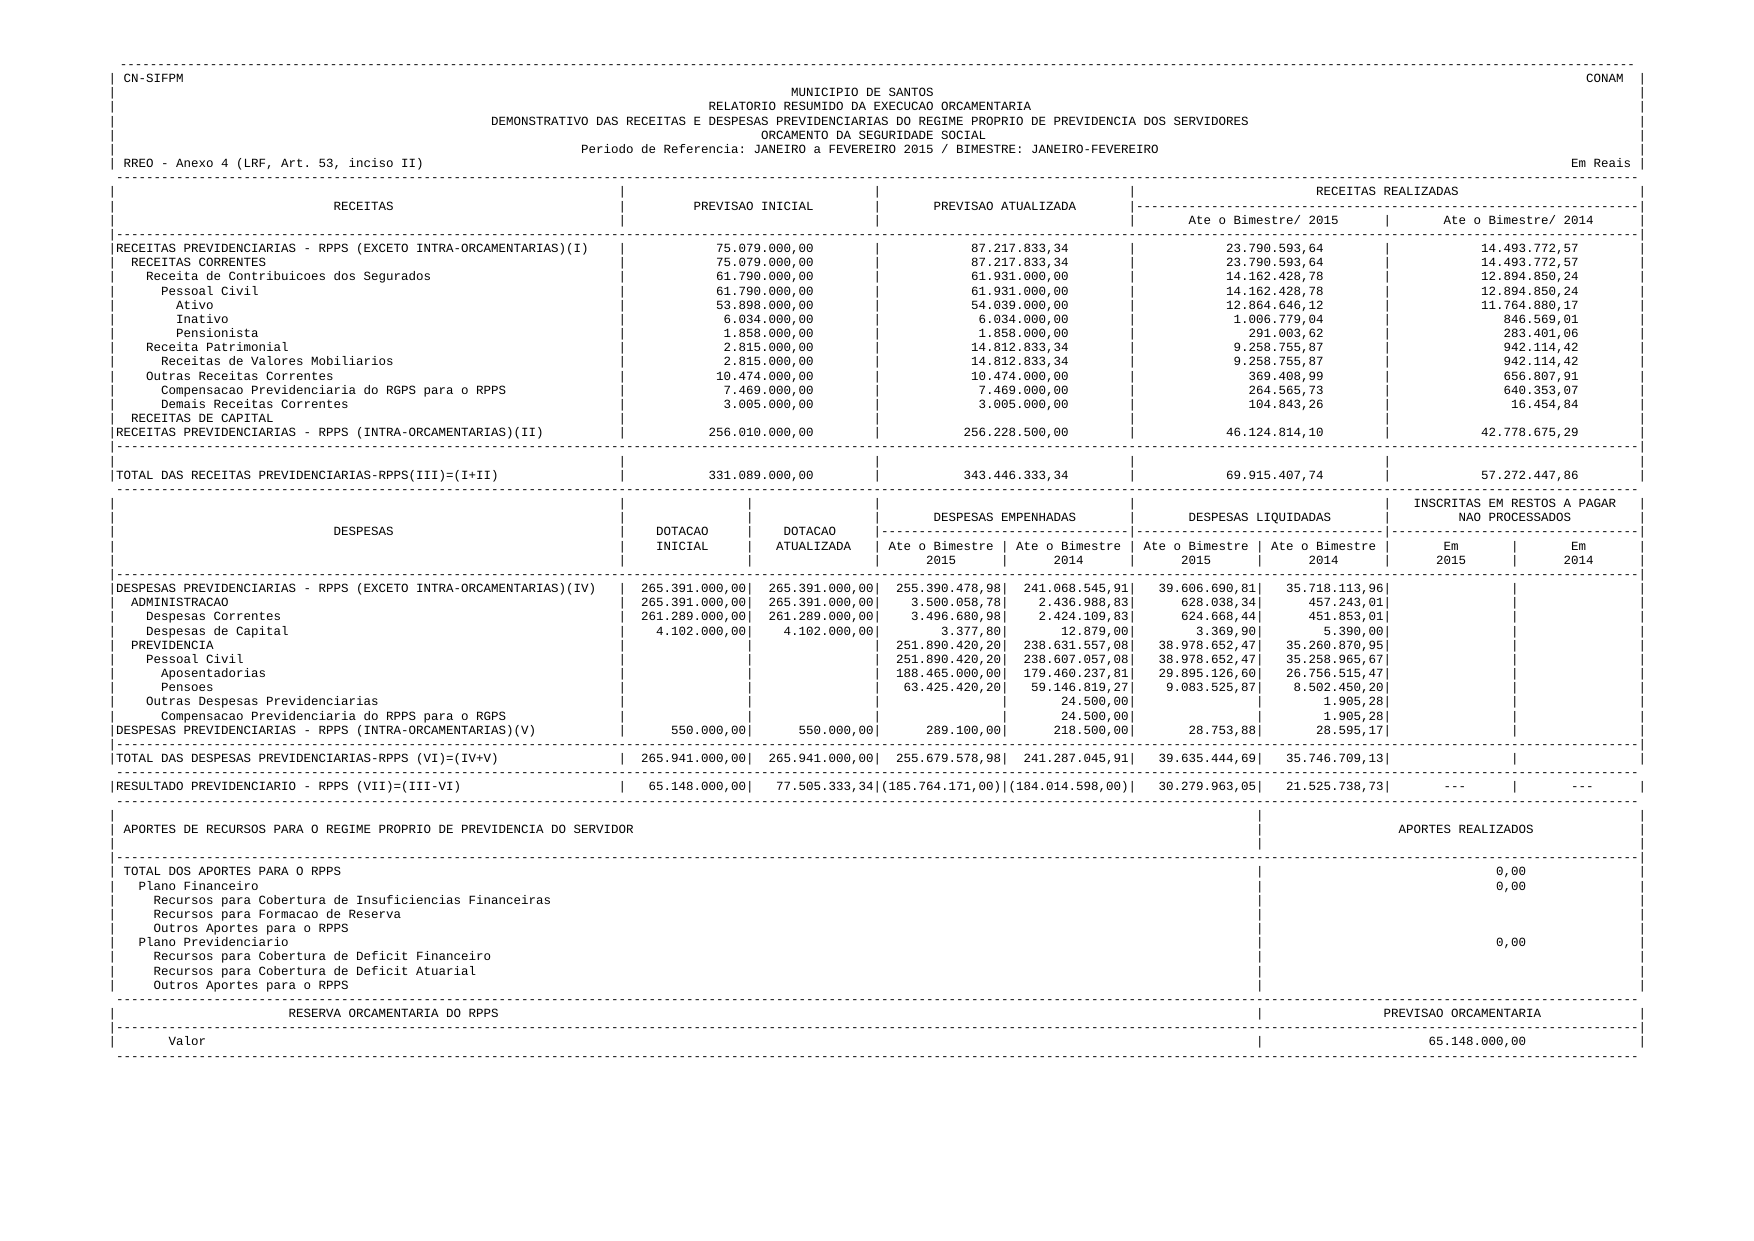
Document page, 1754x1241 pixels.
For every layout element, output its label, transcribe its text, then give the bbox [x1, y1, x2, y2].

text | | INICIAL | ATUALIZADA | Ate o Bimestre | Ate o Bimestre | Ate o Bimestre | Ate o Bimestre | Em | Em | [29, 539, 1724, 554]
text | Aposentadorias | | | 188.465.000,00| 179.460.237,81| 29.895.126,60| 26.756.515,47| | | [29, 667, 1724, 681]
text |RECEITAS PREVIDENCIARIAS - RPPS (INTRA-ORCAMENTARIAS)(II) | 256.010.000,00 | 256.228.500,00 | 46.124.814,10 | 42.778.675,29 | [29, 426, 1724, 440]
text | | | | RECEITAS REALIZADAS | [29, 185, 1724, 199]
text |TOTAL DAS RECEITAS PREVIDENCIARIAS-RPPS(III)=(I+II) | 331.089.000,00 | 343.446.333,34 | 69.915.407,74 | 57.272.447,86 | [29, 469, 1724, 483]
text | Outros Aportes para o RPPS | | [29, 922, 1724, 936]
text | DEMONSTRATIVO DAS RECEITAS E DESPESAS PREVIDENCIARIAS DO REGIME PROPRIO DE PREVIDENCIA DOS SERVIDORES | [29, 114, 1724, 129]
text | Pensoes | | | 63.425.420,20| 59.146.819,27| 9.083.525,87| 8.502.450,20| | | [29, 681, 1724, 695]
text | | | [29, 809, 1724, 823]
text | Pessoal Civil | | | 251.890.420,20| 238.607.057,08| 38.978.652,47| 35.258.965,67| | | [29, 653, 1724, 667]
text ----------------------------------------------------------------------------------------------------------------------------------------------------------------------------------------------------------- [29, 483, 1724, 497]
text | Despesas de Capital | 4.102.000,00| 4.102.000,00| 3.377,80| 12.879,00| 3.369,90| 5.390,00| | | [29, 624, 1724, 639]
text | Recursos para Formacao de Reserva | | [29, 908, 1724, 922]
text | Valor | 65.148.000,00 | [29, 1035, 1724, 1049]
text | RELATORIO RESUMIDO DA EXECUCAO ORCAMENTARIA | [29, 100, 1724, 114]
text | Recursos para Cobertura de Deficit Atuarial | | [29, 964, 1724, 979]
text | Compensacao Previdenciaria do RGPS para o RPPS | 7.469.000,00 | 7.469.000,00 | 264.565,73 | 640.353,07 | [29, 384, 1724, 398]
text | | | [29, 837, 1724, 851]
text | Receita Patrimonial | 2.815.000,00 | 14.812.833,34 | 9.258.755,87 | 942.114,42 | [29, 341, 1724, 355]
text | Ativo | 53.898.000,00 | 54.039.000,00 | 12.864.646,12 | 11.764.880,17 | [29, 299, 1724, 313]
text | RECEITAS DE CAPITAL | | | | | [29, 412, 1724, 426]
text | Receita de Contribuicoes dos Segurados | 61.790.000,00 | 61.931.000,00 | 14.162.428,78 | 12.894.850,24 | [29, 270, 1724, 284]
text | Receitas de Valores Mobiliarios | 2.815.000,00 | 14.812.833,34 | 9.258.755,87 | 942.114,42 | [29, 355, 1724, 369]
text | Pessoal Civil | 61.790.000,00 | 61.931.000,00 | 14.162.428,78 | 12.894.850,24 | [29, 284, 1724, 299]
text | RESERVA ORCAMENTARIA DO RPPS | PREVISAO ORCAMENTARIA | [29, 1007, 1724, 1021]
text ----------------------------------------------------------------------------------------------------------------------------------------------------------------------------------------------------------- [29, 993, 1724, 1007]
text | APORTES DE RECURSOS PARA O REGIME PROPRIO DE PREVIDENCIA DO SERVIDOR | APORTES REALIZADOS | [29, 823, 1724, 837]
text | RREO - Anexo 4 (LRF, Art. 53, inciso II) Em Reais | [29, 157, 1724, 171]
text | Recursos para Cobertura de Insuficiencias Financeiras | | [29, 894, 1724, 908]
text | DESPESAS | DOTACAO | DOTACAO |---------------------------------|---------------------------------|---------------------------------| [29, 525, 1724, 539]
text | Periodo de Referencia: JANEIRO a FEVEREIRO 2015 / BIMESTRE: JANEIRO-FEVEREIRO | [29, 143, 1724, 157]
text ----------------------------------------------------------------------------------------------------------------------------------------------------------------------------------------------------------- [29, 766, 1724, 780]
text |-----------------------------------------------------------------------------------------------------------------------------------------------------------------------------------------------------------| [29, 1021, 1724, 1035]
text | Outras Receitas Correntes | 10.474.000,00 | 10.474.000,00 | 369.408,99 | 656.807,91 | [29, 369, 1724, 384]
text |DESPESAS PREVIDENCIARIAS - RPPS (EXCETO INTRA-ORCAMENTARIAS)(IV) | 265.391.000,00| 265.391.000,00| 255.390.478,98| 241.068.545,91| 39.606.690,81| 35.718.113,96| | | [29, 582, 1724, 596]
text | Outras Despesas Previdenciarias | | | | 24.500,00| | 1.905,28| | | [29, 695, 1724, 709]
text | ADMINISTRACAO | 265.391.000,00| 265.391.000,00| 3.500.058,78| 2.436.988,83| 628.038,34| 457.243,01| | | [29, 596, 1724, 610]
text ----------------------------------------------------------------------------------------------------------------------------------------------------------------------------------------------------------- [29, 1049, 1724, 1064]
text ---------------------------------------------------------------------------------------------------------------------------------------------------------------------------------------------------------- [29, 58, 1724, 72]
text | MUNICIPIO DE SANTOS | [29, 86, 1724, 100]
text |TOTAL DAS DESPESAS PREVIDENCIARIAS-RPPS (VI)=(IV+V) | 265.941.000,00| 265.941.000,00| 255.679.578,98| 241.287.045,91| 39.635.444,69| 35.746.709,13| | | [29, 752, 1724, 766]
text |-----------------------------------------------------------------------------------------------------------------------------------------------------------------------------------------------------------| [29, 228, 1724, 242]
text | Recursos para Cobertura de Deficit Financeiro | | [29, 950, 1724, 964]
text | TOTAL DOS APORTES PARA O RPPS | 0,00 | [29, 865, 1724, 879]
text | Demais Receitas Correntes | 3.005.000,00 | 3.005.000,00 | 104.843,26 | 16.454,84 | [29, 398, 1724, 412]
text ----------------------------------------------------------------------------------------------------------------------------------------------------------------------------------------------------------- [29, 794, 1724, 809]
text | | | | DESPESAS EMPENHADAS | DESPESAS LIQUIDADAS | NAO PROCESSADOS | [29, 511, 1724, 525]
text |RESULTADO PREVIDENCIARIO - RPPS (VII)=(III-VI) | 65.148.000,00| 77.505.333,34|(185.764.171,00)|(184.014.598,00)| 30.279.963,05| 21.525.738,73| --- | --- | [29, 780, 1724, 794]
text |DESPESAS PREVIDENCIARIAS - RPPS (INTRA-ORCAMENTARIAS)(V) | 550.000,00| 550.000,00| 289.100,00| 218.500,00| 28.753,88| 28.595,17| | | [29, 724, 1724, 738]
text |-----------------------------------------------------------------------------------------------------------------------------------------------------------------------------------------------------------| [29, 440, 1724, 454]
text | PREVIDENCIA | | | 251.890.420,20| 238.631.557,08| 38.978.652,47| 35.260.870,95| | | [29, 639, 1724, 653]
text | | | | | | [29, 454, 1724, 469]
text | Pensionista | 1.858.000,00 | 1.858.000,00 | 291.003,62 | 283.401,06 | [29, 327, 1724, 341]
text | | | | 2015 | 2014 | 2015 | 2014 | 2015 | 2014 | [29, 554, 1724, 568]
text | RECEITAS CORRENTES | 75.079.000,00 | 87.217.833,34 | 23.790.593,64 | 14.493.772,57 | [29, 256, 1724, 270]
text |-----------------------------------------------------------------------------------------------------------------------------------------------------------------------------------------------------------| [29, 851, 1724, 865]
text | Despesas Correntes | 261.289.000,00| 261.289.000,00| 3.496.680,98| 2.424.109,83| 624.668,44| 451.853,01| | | [29, 610, 1724, 624]
text | ORCAMENTO DA SEGURIDADE SOCIAL | [29, 129, 1724, 143]
text | Compensacao Previdenciaria do RPPS para o RGPS | | | | 24.500,00| | 1.905,28| | | [29, 709, 1724, 724]
text |RECEITAS PREVIDENCIARIAS - RPPS (EXCETO INTRA-ORCAMENTARIAS)(I) | 75.079.000,00 | 87.217.833,34 | 23.790.593,64 | 14.493.772,57 | [29, 242, 1724, 256]
text | | | | Ate o Bimestre/ 2015 | Ate o Bimestre/ 2014 | [29, 214, 1724, 228]
text |-----------------------------------------------------------------------------------------------------------------------------------------------------------------------------------------------------------| [29, 568, 1724, 582]
text | Plano Financeiro | 0,00 | [29, 879, 1724, 894]
text |-----------------------------------------------------------------------------------------------------------------------------------------------------------------------------------------------------------| [29, 738, 1724, 752]
text | Inativo | 6.034.000,00 | 6.034.000,00 | 1.006.779,04 | 846.569,01 | [29, 313, 1724, 327]
text | | | | | | INSCRITAS EM RESTOS A PAGAR | [29, 497, 1724, 511]
text | CN-SIFPM CONAM | [29, 72, 1724, 86]
text | RECEITAS | PREVISAO INICIAL | PREVISAO ATUALIZADA |-------------------------------------------------------------------| [29, 199, 1724, 214]
text ----------------------------------------------------------------------------------------------------------------------------------------------------------------------------------------------------------- [29, 171, 1724, 185]
text | Outros Aportes para o RPPS | | [29, 979, 1724, 993]
text | Plano Previdenciario | 0,00 | [29, 936, 1724, 950]
